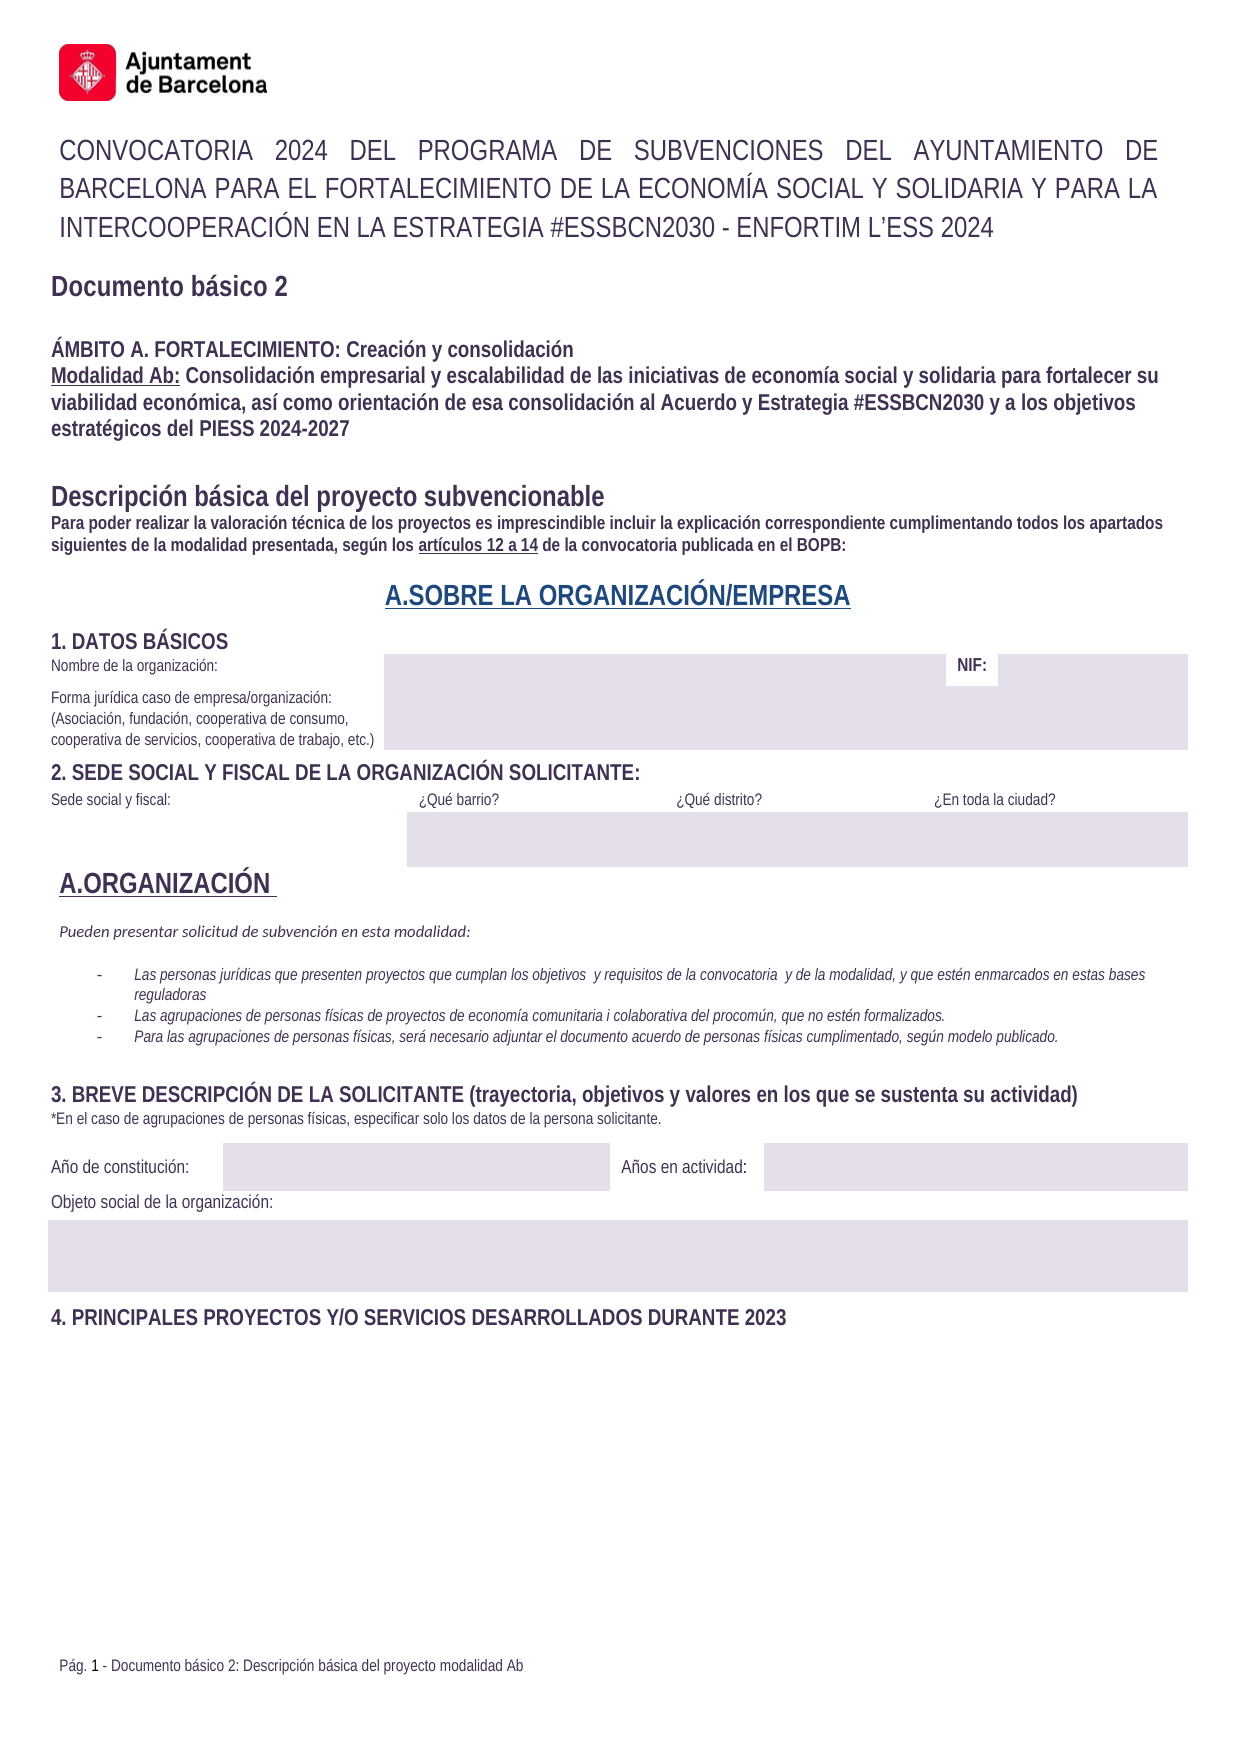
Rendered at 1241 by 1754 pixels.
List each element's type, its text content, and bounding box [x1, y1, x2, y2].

text CONVOCATORIA 2024 DEL PROGRAMA DE SUBVENCIONES DEL AYUNTAMIENTO DE BARCELONA PARA EL FORTALECIMIENTO DE LA ECONOMÍA SOCIAL Y SOLIDARIA Y PARA LA INTERCOOPERACIÓN EN LA ESTRATEGIA #ESSBCN2030 - ENFORTIM L’ESS 2024 [59, 133, 1159, 243]
table_cell [48, 1220, 1188, 1292]
table_cell [48, 812, 407, 867]
table_cell ¿Qué barrio? [407, 786, 665, 812]
text A.ORGANIZACIÓN [59, 867, 1159, 900]
table_header [1188, 1067, 1198, 1143]
table_cell ÁMBITO A. FORTALECIMIENTO: Creación y consolidación Modalidad Ab: Consolidación empresarial y escalabilidad de las iniciativas de economía social y solidaria para fortalecer su viabilidad económica, así como orientación de esa consolidación al Acuerdo y Estrategia #ESSBCN2030 y a los objetivos estratégicos del PIESS 2024-2027 [48, 336, 1188, 463]
table_cell Objeto social de la organización: [48, 1191, 1188, 1220]
list Las personas jurídicas que presenten proyectos que cumplan los objetivos y requisitos de la convocatoria y de la modalidad, y que estén enmarcados en estas bases reguladoras [97, 963, 1159, 1004]
table_cell [384, 654, 946, 686]
table_header Documento básico 2 [48, 269, 384, 336]
table_header [407, 269, 665, 336]
table_cell A.SOBRE LA ORGANIZACIÓN/EMPRESA [48, 569, 1188, 612]
table_cell 1. DATOS BÁSICOS [48, 612, 1188, 654]
table_cell Años en actividad: [610, 1143, 764, 1191]
table_cell Sede social y fiscal: [48, 786, 407, 812]
table_cell [1188, 1220, 1198, 1292]
table_cell [1188, 1143, 1198, 1191]
table_cell 4. PRINCIPALES PROYECTOS Y/O SERVICIOS DESARROLLADOS DURANTE 2023 [48, 1292, 1188, 1340]
table_header [923, 269, 946, 336]
table_cell [407, 812, 665, 867]
table_cell [1188, 1292, 1198, 1340]
table_cell Forma jurídica caso de empresa/organización: (Asociación, fundación, cooperativa de consumo, cooperativa de servicios, cooperativa de trabajo, etc.) [48, 686, 384, 750]
list Las agrupaciones de personas físicas de proyectos de economía comunitaria i colaborativa del procomún, que no estén formalizados. [97, 1004, 1159, 1025]
table_cell [764, 1143, 1188, 1191]
table_header [946, 269, 1042, 336]
table_cell [665, 812, 923, 867]
table_cell Año de constitución: [48, 1143, 223, 1191]
table_header [665, 269, 923, 336]
table_cell [998, 654, 1188, 686]
table_cell [1188, 1191, 1198, 1220]
table_header 3. BREVE DESCRIPCIÓN DE LA SOLICITANTE (trayectoria, objetivos y valores en los que se sustenta su actividad) *En el caso de agrupaciones de personas físicas, especificar solo los datos de la persona solicitante. [48, 1067, 1188, 1143]
table_cell NIF: [946, 654, 998, 686]
table_cell [223, 1143, 610, 1191]
table_cell [384, 686, 1188, 750]
text Pueden presentar solicitud de subvención en esta modalidad: [59, 921, 1159, 942]
table_cell Nombre de la organización: [48, 654, 384, 686]
table_cell Descripción básica del proyecto subvencionable Para poder realizar la valoración técnica de los proyectos es imprescindible incluir la explicación correspondiente cumplimentando todos los apartados siguientes de la modalidad presentada, según los artículos 12 a 14 de la convocatoria publicada en el BOPB: [48, 463, 1188, 569]
table_cell 2. SEDE SOCIAL Y FISCAL DE LA ORGANIZACIÓN SOLICITANTE: [48, 750, 1188, 786]
table_cell [923, 812, 1188, 867]
table_cell ¿En toda la ciudad? [923, 786, 1188, 812]
table_header [384, 269, 407, 336]
list Para las agrupaciones de personas físicas, será necesario adjuntar el documento acuerdo de personas físicas cumplimentado, según modelo publicado. [97, 1025, 1159, 1046]
table_cell ¿Qué distrito? [665, 786, 923, 812]
table_header [1042, 269, 1188, 336]
